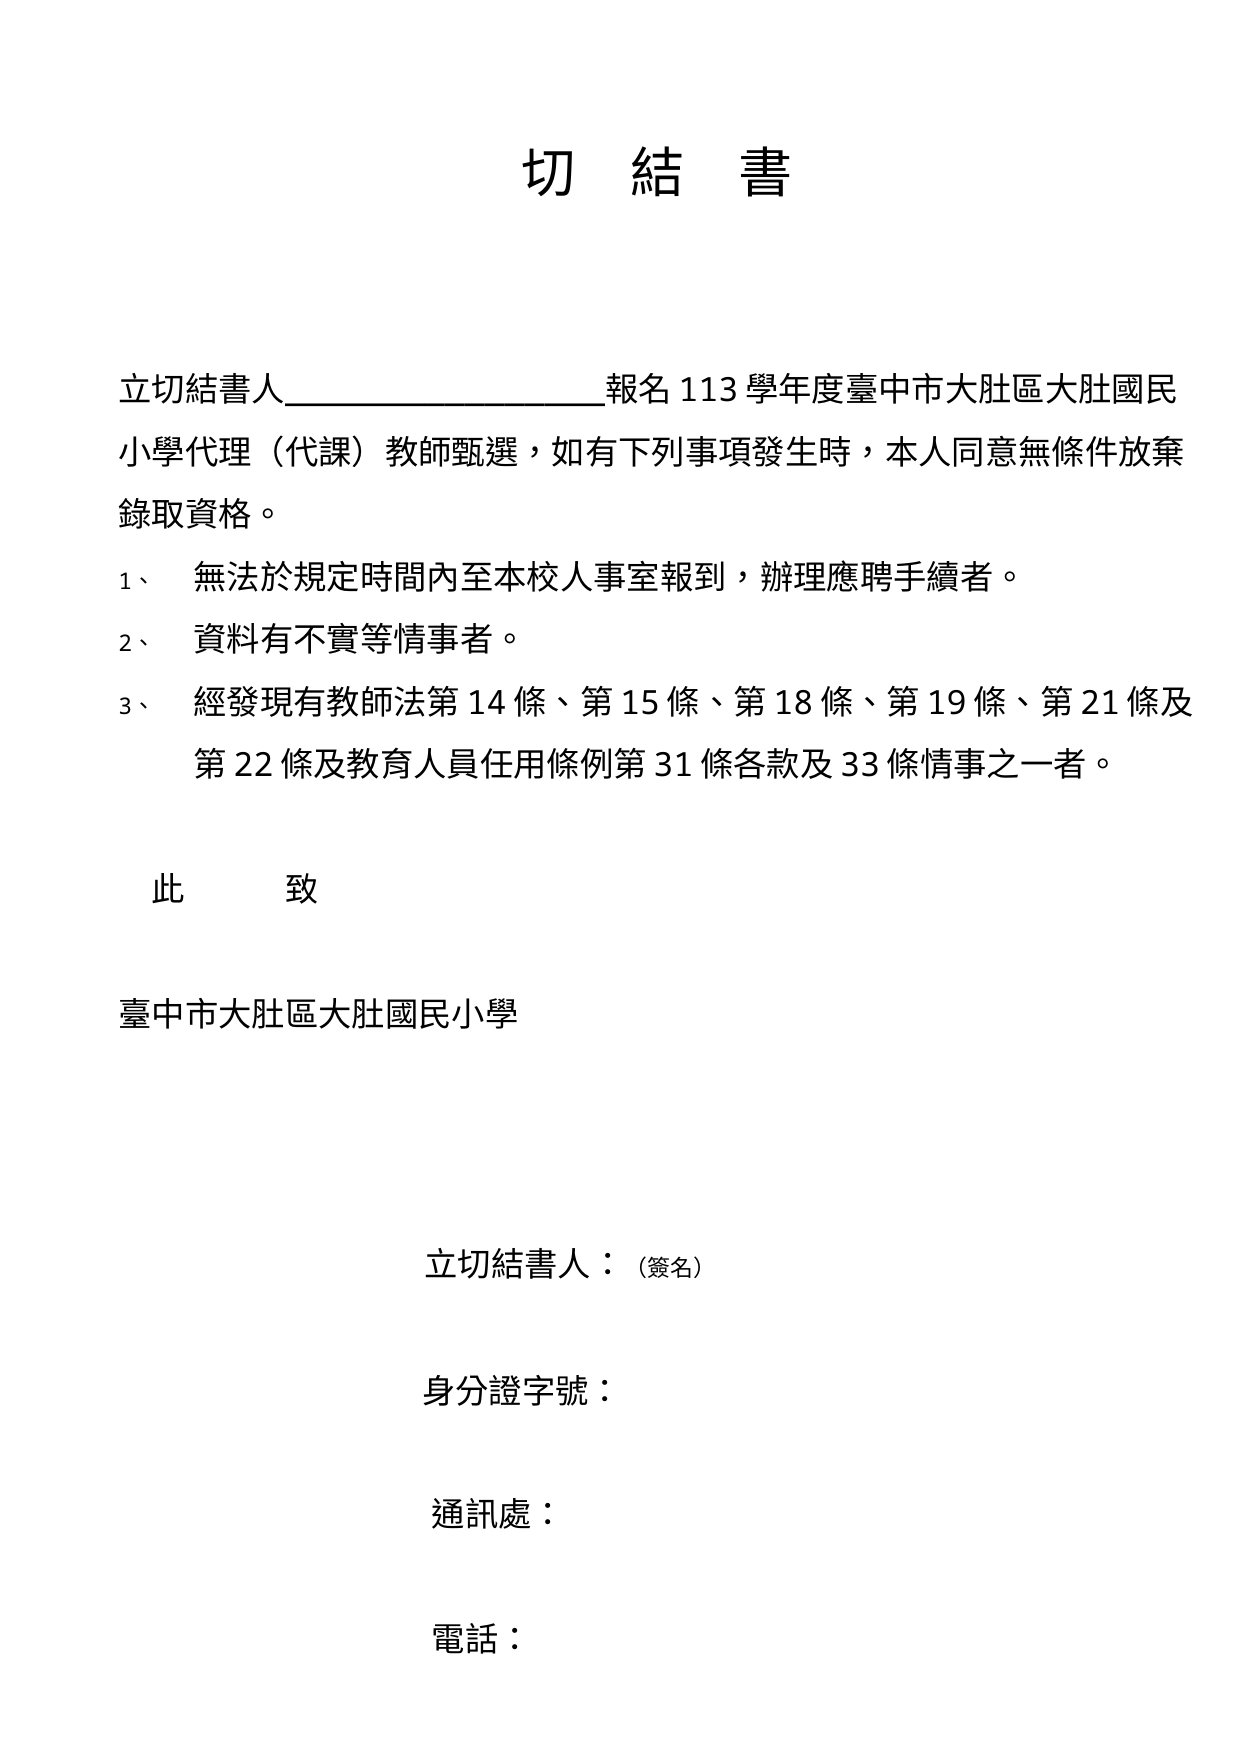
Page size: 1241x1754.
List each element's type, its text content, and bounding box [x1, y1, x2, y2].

text 身分證字號： [118, 1346, 1196, 1408]
text 臺中市大肚區大肚國民小學 [118, 971, 1196, 1033]
list 資料有不實等情事者。 [118, 596, 1196, 658]
list 無法於規定時間內至本校人事室報到，辦理應聘手續者。 [118, 533, 1196, 596]
text 切 結 書 [118, 96, 1196, 221]
text 此 致 [118, 846, 1196, 908]
text 立切結書人________________報名113學年度臺中市大肚區大肚國民小學代理（代課）教師甄選，如有下列事項發生時，本人同意無條件放棄錄取資格。 [118, 346, 1196, 533]
text 電話： [118, 1596, 1196, 1658]
list 經發現有教師法第14條、第15條、第18條、第19條、第21條及第22條及教育人員任用條例第31條各款及33條情事之一者。 [118, 658, 1196, 783]
text 通訊處： [118, 1471, 1196, 1533]
text 立切結書人：（簽名） [118, 1221, 1196, 1283]
